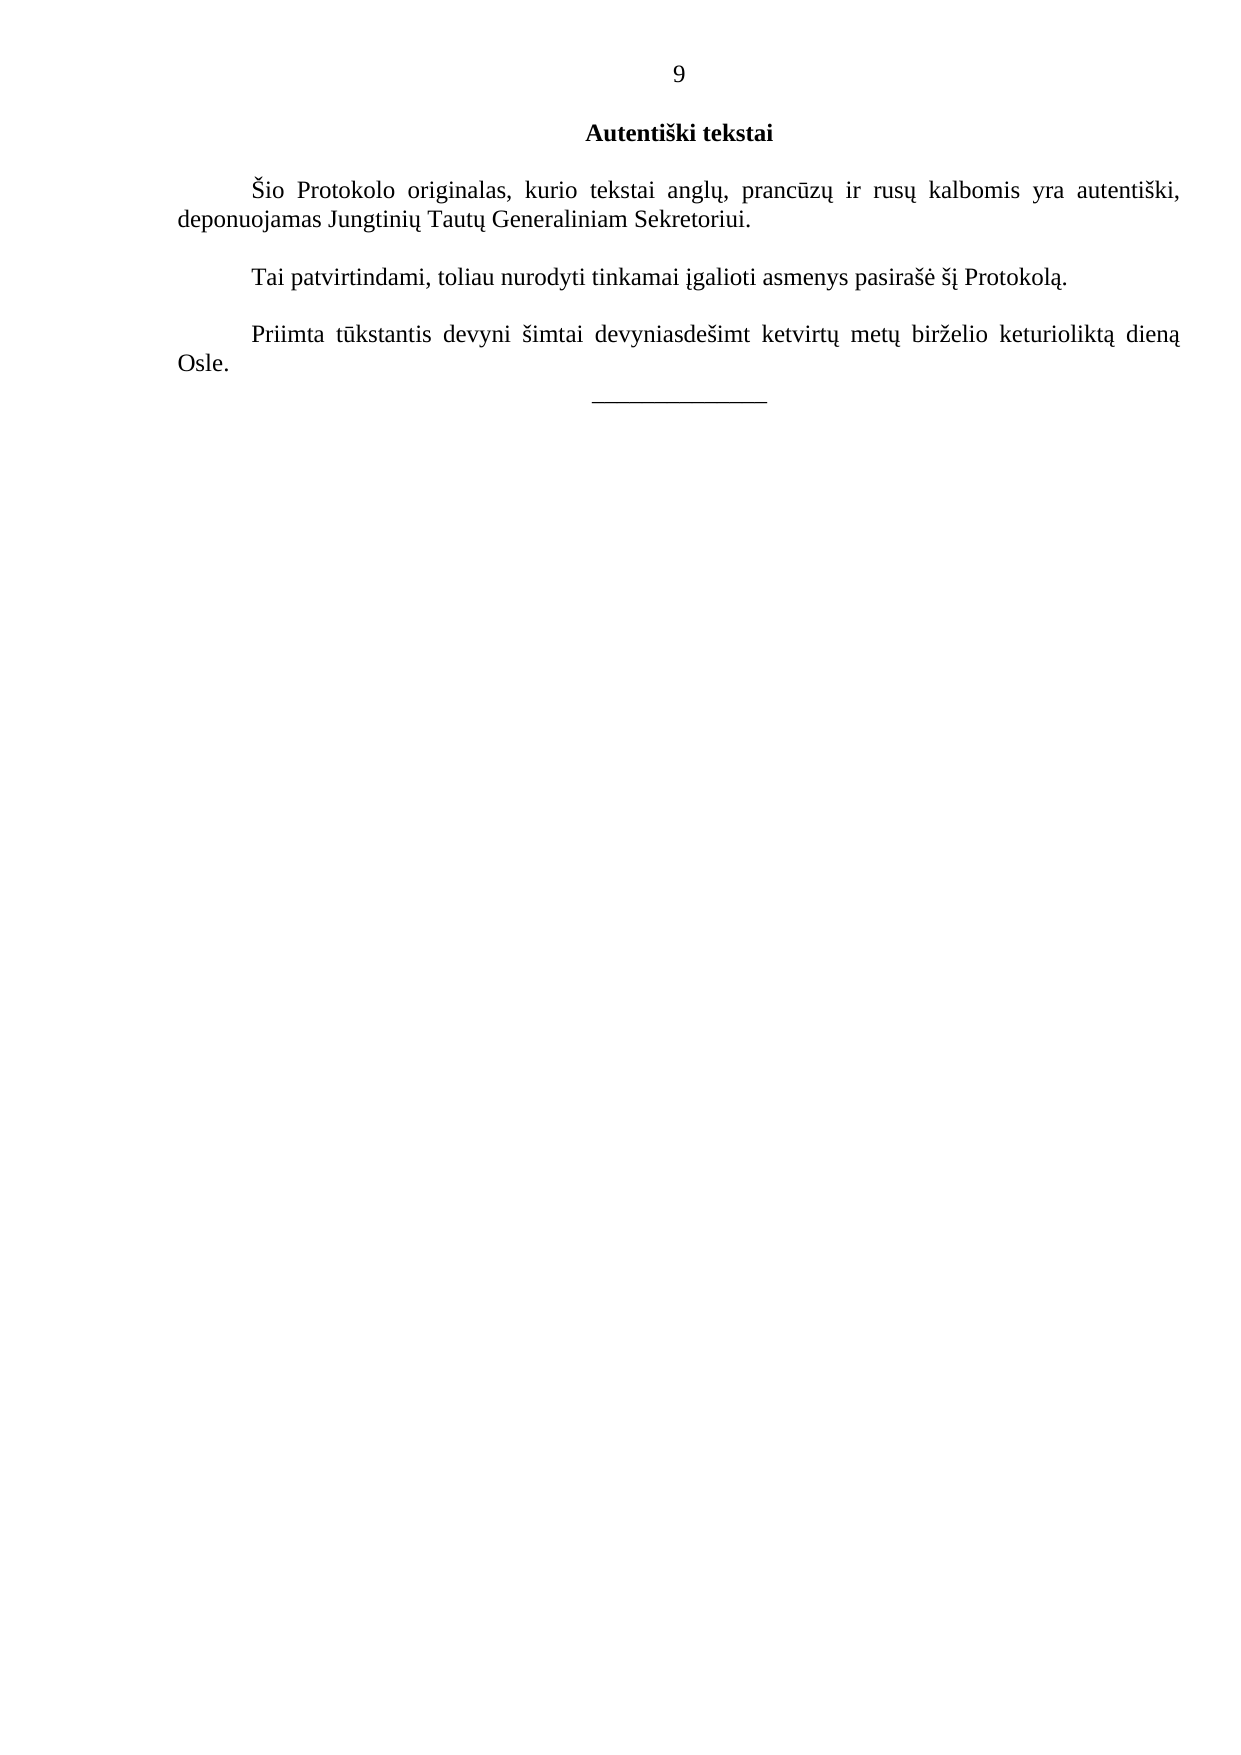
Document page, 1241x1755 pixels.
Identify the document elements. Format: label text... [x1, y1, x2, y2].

text Šio Protokolo originalas, kurio tekstai anglų, prancūzų ir rusų kalbomis yra autentiški, deponuojamas Jungtinių Tautų Generaliniam Sekretoriui. [177, 176, 1181, 233]
text Priimta tūkstantis devyni šimtai devyniasdešimt ketvirtų metų birželio keturioliktą dieną Osle. [177, 319, 1181, 377]
text Autentiški tekstai [177, 118, 1181, 147]
text Tai patvirtindami, toliau nurodyti tinkamai įgalioti asmenys pasirašė šį Protokolą. [177, 262, 1181, 291]
text ______________ [177, 377, 1181, 406]
